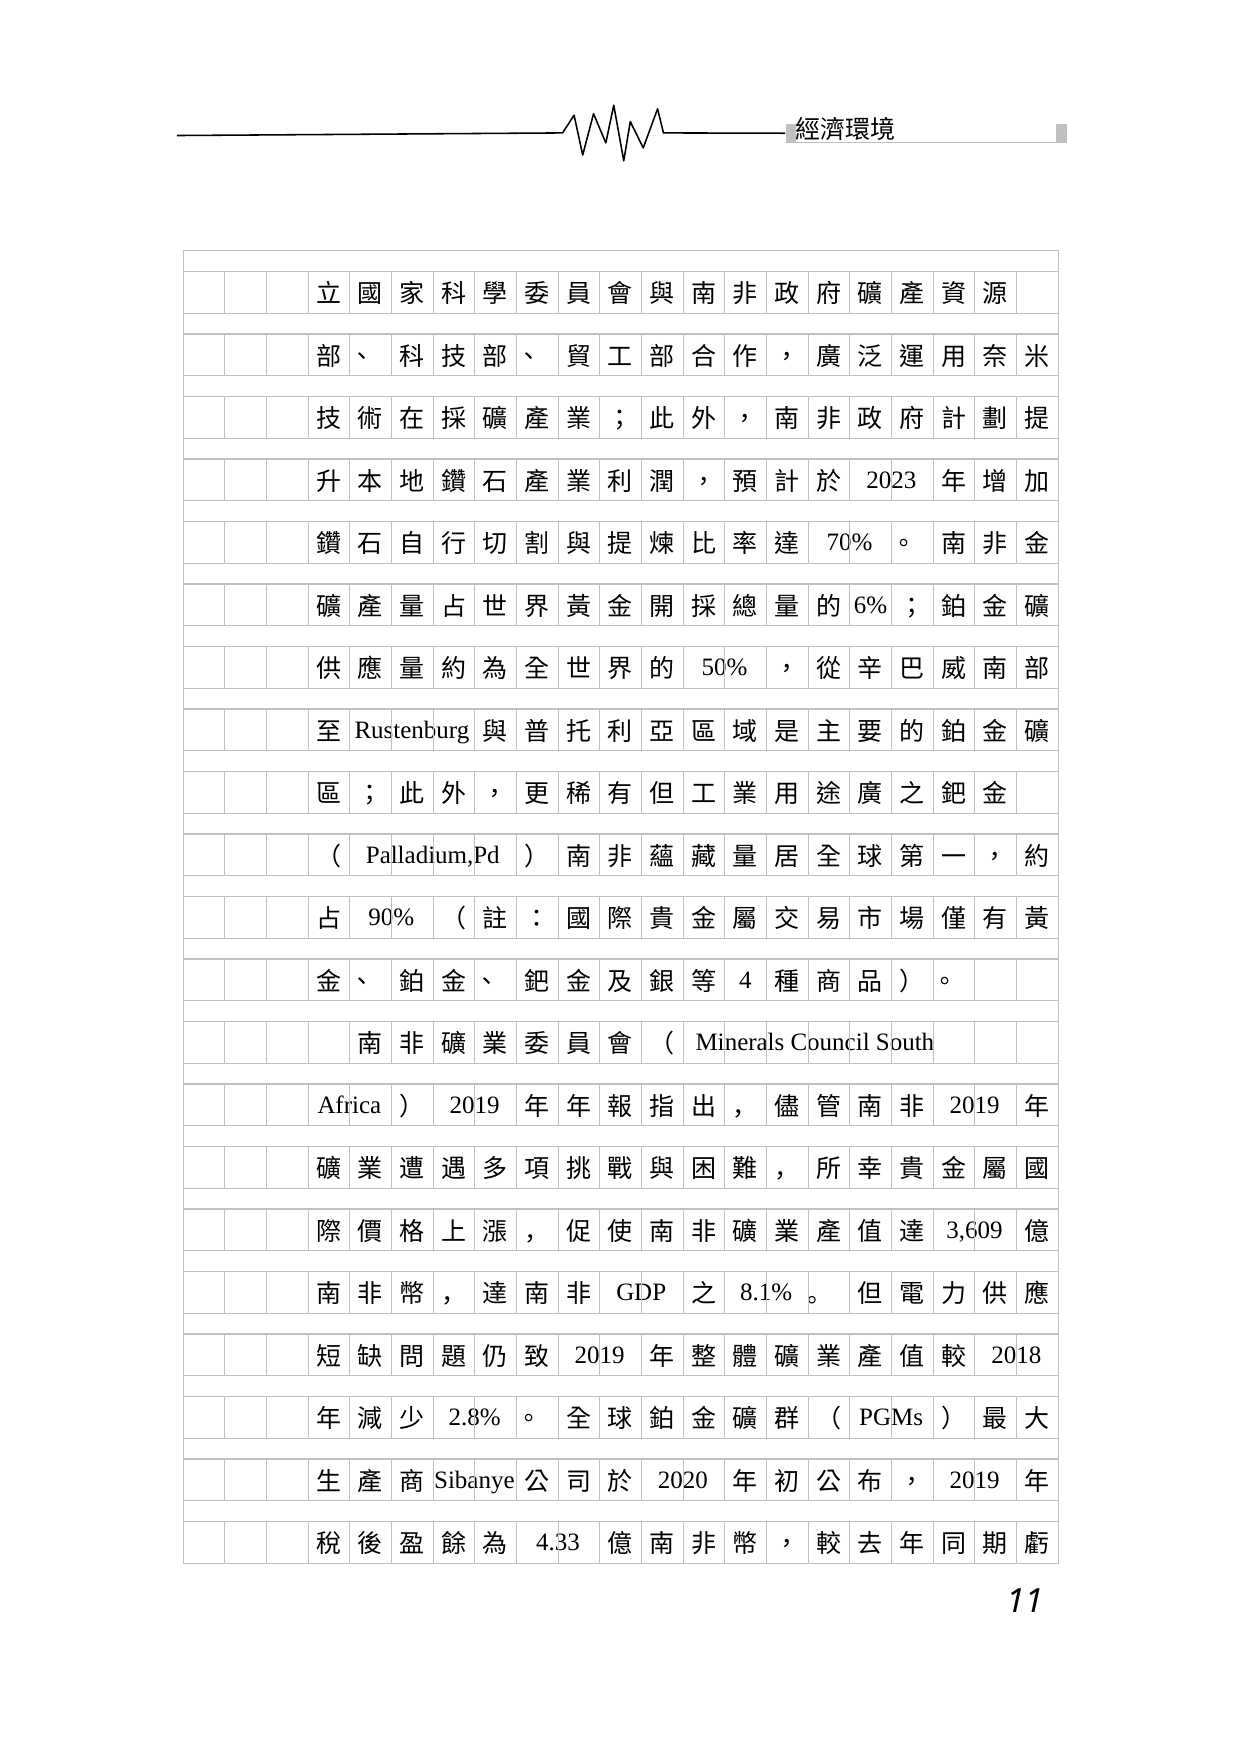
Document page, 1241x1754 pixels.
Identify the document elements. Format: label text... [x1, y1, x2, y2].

text 為提升鉑金全球市占率，Mintek為南非獨立國家科學委員會與南非政府礦產資源部、科技部、貿工部合作，廣泛運用奈米技術在採礦產業；此外，南非政府計劃提升本地鑽石產業利潤，預計於2023年增加鑽石自行切割與提煉比率達70%。南非金礦產量占世界黃金開採總量的6%；鉑金礦供應量約為全世界的50%，從辛巴威南部至Rustenburg與普托利亞區域是主要的鉑金礦區；此外，更稀有但工業用途廣之鈀金（Palladium,Pd）南非蘊藏量居全球第一，約占90%（註：國際貴金屬交易市場僅有黃金、鉑金、鈀金及銀等4種商品）。 [281, 314, 1058, 333]
text 為提升鉑金全球市占率，Mintek為南非獨立國家科學委員會與南非政府礦產資源部、科技部、貿工部合作，廣泛運用奈米技術在採礦產業；此外，南非政府計劃提升本地鑽石產業利潤，預計於2023年增加鑽石自行切割與提煉比率達70%。南非金礦產量占世界黃金開採總量的6%；鉑金礦供應量約為全世界的50%，從辛巴威南部至Rustenburg與普托利亞區域是主要的鉑金礦區；此外，更稀有但工業用途廣之鈀金（Palladium,Pd）南非蘊藏量居全球第一，約占90%（註：國際貴金屬交易市場僅有黃金、鉑金、鈀金及銀等4種商品）。 [281, 501, 1058, 521]
text 南非礦業委員會（Minerals Council South Africa）2019年年報指出，儘管南非2019年礦業遭遇多項挑戰與困難，所幸貴金屬國際價格上漲，促使南非礦業產值達3,609億南非幣，達南非GDP之8.1%。但電力供應短缺問題仍致2019年整體礦業產值較2018年減少2.8%。全球鉑金礦群（PGMs）最大生產商Sibanye公司於2020年初公布，2019年稅後盈餘為4.33億南非幣，較去年同期虧損23億南非幣，利潤大幅成長。主要因素係貴金屬國際價格上漲及鉑族金屬產量增加，促使該公司2019年由上半年虧損1.71億南非幣，因下半年增加利潤6.04億南非幣，而轉虧為盈。 [281, 1314, 1058, 1333]
text 為提升鉑金全球市占率，Mintek為南非獨立國家科學委員會與南非政府礦產資源部、科技部、貿工部合作，廣泛運用奈米技術在採礦產業；此外，南非政府計劃提升本地鑽石產業利潤，預計於2023年增加鑽石自行切割與提煉比率達70%。南非金礦產量占世界黃金開採總量的6%；鉑金礦供應量約為全世界的50%，從辛巴威南部至Rustenburg與普托利亞區域是主要的鉑金礦區；此外，更稀有但工業用途廣之鈀金（Palladium,Pd）南非蘊藏量居全球第一，約占90%（註：國際貴金屬交易市場僅有黃金、鉑金、鈀金及銀等4種商品）。 [281, 626, 1058, 646]
text 南非礦業委員會（Minerals Council South Africa）2019年年報指出，儘管南非2019年礦業遭遇多項挑戰與困難，所幸貴金屬國際價格上漲，促使南非礦業產值達3,609億南非幣，達南非GDP之8.1%。但電力供應短缺問題仍致2019年整體礦業產值較2018年減少2.8%。全球鉑金礦群（PGMs）最大生產商Sibanye公司於2020年初公布，2019年稅後盈餘為4.33億南非幣，較去年同期虧損23億南非幣，利潤大幅成長。主要因素係貴金屬國際價格上漲及鉑族金屬產量增加，促使該公司2019年由上半年虧損1.71億南非幣，因下半年增加利潤6.04億南非幣，而轉虧為盈。 [281, 1126, 1058, 1146]
text 為提升鉑金全球市占率，Mintek為南非獨立國家科學委員會與南非政府礦產資源部、科技部、貿工部合作，廣泛運用奈米技術在採礦產業；此外，南非政府計劃提升本地鑽石產業利潤，預計於2023年增加鑽石自行切割與提煉比率達70%。南非金礦產量占世界黃金開採總量的6%；鉑金礦供應量約為全世界的50%，從辛巴威南部至Rustenburg與普托利亞區域是主要的鉑金礦區；此外，更稀有但工業用途廣之鈀金（Palladium,Pd）南非蘊藏量居全球第一，約占90%（註：國際貴金屬交易市場僅有黃金、鉑金、鈀金及銀等4種商品）。 [281, 564, 1058, 583]
text 南非礦業委員會（Minerals Council South Africa）2019年年報指出，儘管南非2019年礦業遭遇多項挑戰與困難，所幸貴金屬國際價格上漲，促使南非礦業產值達3,609億南非幣，達南非GDP之8.1%。但電力供應短缺問題仍致2019年整體礦業產值較2018年減少2.8%。全球鉑金礦群（PGMs）最大生產商Sibanye公司於2020年初公布，2019年稅後盈餘為4.33億南非幣，較去年同期虧損23億南非幣，利潤大幅成長。主要因素係貴金屬國際價格上漲及鉑族金屬產量增加，促使該公司2019年由上半年虧損1.71億南非幣，因下半年增加利潤6.04億南非幣，而轉虧為盈。 [281, 1064, 1058, 1083]
text 南非礦業委員會（Minerals Council South Africa）2019年年報指出，儘管南非2019年礦業遭遇多項挑戰與困難，所幸貴金屬國際價格上漲，促使南非礦業產值達3,609億南非幣，達南非GDP之8.1%。但電力供應短缺問題仍致2019年整體礦業產值較2018年減少2.8%。全球鉑金礦群（PGMs）最大生產商Sibanye公司於2020年初公布，2019年稅後盈餘為4.33億南非幣，較去年同期虧損23億南非幣，利潤大幅成長。主要因素係貴金屬國際價格上漲及鉑族金屬產量增加，促使該公司2019年由上半年虧損1.71億南非幣，因下半年增加利潤6.04億南非幣，而轉虧為盈。 [281, 1189, 1058, 1208]
text 南非礦業委員會（Minerals Council South Africa）2019年年報指出，儘管南非2019年礦業遭遇多項挑戰與困難，所幸貴金屬國際價格上漲，促使南非礦業產值達3,609億南非幣，達南非GDP之8.1%。但電力供應短缺問題仍致2019年整體礦業產值較2018年減少2.8%。全球鉑金礦群（PGMs）最大生產商Sibanye公司於2020年初公布，2019年稅後盈餘為4.33億南非幣，較去年同期虧損23億南非幣，利潤大幅成長。主要因素係貴金屬國際價格上漲及鉑族金屬產量增加，促使該公司2019年由上半年虧損1.71億南非幣，因下半年增加利潤6.04億南非幣，而轉虧為盈。 [281, 1001, 1058, 1021]
text 為提升鉑金全球市占率，Mintek為南非獨立國家科學委員會與南非政府礦產資源部、科技部、貿工部合作，廣泛運用奈米技術在採礦產業；此外，南非政府計劃提升本地鑽石產業利潤，預計於2023年增加鑽石自行切割與提煉比率達70%。南非金礦產量占世界黃金開採總量的6%；鉑金礦供應量約為全世界的50%，從辛巴威南部至Rustenburg與普托利亞區域是主要的鉑金礦區；此外，更稀有但工業用途廣之鈀金（Palladium,Pd）南非蘊藏量居全球第一，約占90%（註：國際貴金屬交易市場僅有黃金、鉑金、鈀金及銀等4種商品）。 [281, 751, 1058, 771]
text 南非礦業委員會（Minerals Council South Africa）2019年年報指出，儘管南非2019年礦業遭遇多項挑戰與困難，所幸貴金屬國際價格上漲，促使南非礦業產值達3,609億南非幣，達南非GDP之8.1%。但電力供應短缺問題仍致2019年整體礦業產值較2018年減少2.8%。全球鉑金礦群（PGMs）最大生產商Sibanye公司於2020年初公布，2019年稅後盈餘為4.33億南非幣，較去年同期虧損23億南非幣，利潤大幅成長。主要因素係貴金屬國際價格上漲及鉑族金屬產量增加，促使該公司2019年由上半年虧損1.71億南非幣，因下半年增加利潤6.04億南非幣，而轉虧為盈。 [281, 1501, 1058, 1521]
text 為提升鉑金全球市占率，Mintek為南非獨立國家科學委員會與南非政府礦產資源部、科技部、貿工部合作，廣泛運用奈米技術在採礦產業；此外，南非政府計劃提升本地鑽石產業利潤，預計於2023年增加鑽石自行切割與提煉比率達70%。南非金礦產量占世界黃金開採總量的6%；鉑金礦供應量約為全世界的50%，從辛巴威南部至Rustenburg與普托利亞區域是主要的鉑金礦區；此外，更稀有但工業用途廣之鈀金（Palladium,Pd）南非蘊藏量居全球第一，約占90%（註：國際貴金屬交易市場僅有黃金、鉑金、鈀金及銀等4種商品）。 [281, 876, 1058, 896]
text 南非礦業委員會（Minerals Council South Africa）2019年年報指出，儘管南非2019年礦業遭遇多項挑戰與困難，所幸貴金屬國際價格上漲，促使南非礦業產值達3,609億南非幣，達南非GDP之8.1%。但電力供應短缺問題仍致2019年整體礦業產值較2018年減少2.8%。全球鉑金礦群（PGMs）最大生產商Sibanye公司於2020年初公布，2019年稅後盈餘為4.33億南非幣，較去年同期虧損23億南非幣，利潤大幅成長。主要因素係貴金屬國際價格上漲及鉑族金屬產量增加，促使該公司2019年由上半年虧損1.71億南非幣，因下半年增加利潤6.04億南非幣，而轉虧為盈。 [281, 1376, 1058, 1396]
text 為提升鉑金全球市占率，Mintek為南非獨立國家科學委員會與南非政府礦產資源部、科技部、貿工部合作，廣泛運用奈米技術在採礦產業；此外，南非政府計劃提升本地鑽石產業利潤，預計於2023年增加鑽石自行切割與提煉比率達70%。南非金礦產量占世界黃金開採總量的6%；鉑金礦供應量約為全世界的50%，從辛巴威南部至Rustenburg與普托利亞區域是主要的鉑金礦區；此外，更稀有但工業用途廣之鈀金（Palladium,Pd）南非蘊藏量居全球第一，約占90%（註：國際貴金屬交易市場僅有黃金、鉑金、鈀金及銀等4種商品）。 [281, 251, 1058, 271]
text 為提升鉑金全球市占率，Mintek為南非獨立國家科學委員會與南非政府礦產資源部、科技部、貿工部合作，廣泛運用奈米技術在採礦產業；此外，南非政府計劃提升本地鑽石產業利潤，預計於2023年增加鑽石自行切割與提煉比率達70%。南非金礦產量占世界黃金開採總量的6%；鉑金礦供應量約為全世界的50%，從辛巴威南部至Rustenburg與普托利亞區域是主要的鉑金礦區；此外，更稀有但工業用途廣之鈀金（Palladium,Pd）南非蘊藏量居全球第一，約占90%（註：國際貴金屬交易市場僅有黃金、鉑金、鈀金及銀等4種商品）。 [281, 939, 1058, 958]
text 南非礦業委員會（Minerals Council South Africa）2019年年報指出，儘管南非2019年礦業遭遇多項挑戰與困難，所幸貴金屬國際價格上漲，促使南非礦業產值達3,609億南非幣，達南非GDP之8.1%。但電力供應短缺問題仍致2019年整體礦業產值較2018年減少2.8%。全球鉑金礦群（PGMs）最大生產商Sibanye公司於2020年初公布，2019年稅後盈餘為4.33億南非幣，較去年同期虧損23億南非幣，利潤大幅成長。主要因素係貴金屬國際價格上漲及鉑族金屬產量增加，促使該公司2019年由上半年虧損1.71億南非幣，因下半年增加利潤6.04億南非幣，而轉虧為盈。 [281, 1251, 1058, 1271]
text 為提升鉑金全球市占率，Mintek為南非獨立國家科學委員會與南非政府礦產資源部、科技部、貿工部合作，廣泛運用奈米技術在採礦產業；此外，南非政府計劃提升本地鑽石產業利潤，預計於2023年增加鑽石自行切割與提煉比率達70%。南非金礦產量占世界黃金開採總量的6%；鉑金礦供應量約為全世界的50%，從辛巴威南部至Rustenburg與普托利亞區域是主要的鉑金礦區；此外，更稀有但工業用途廣之鈀金（Palladium,Pd）南非蘊藏量居全球第一，約占90%（註：國際貴金屬交易市場僅有黃金、鉑金、鈀金及銀等4種商品）。 [281, 439, 1058, 458]
text 南非礦業委員會（Minerals Council South Africa）2019年年報指出，儘管南非2019年礦業遭遇多項挑戰與困難，所幸貴金屬國際價格上漲，促使南非礦業產值達3,609億南非幣，達南非GDP之8.1%。但電力供應短缺問題仍致2019年整體礦業產值較2018年減少2.8%。全球鉑金礦群（PGMs）最大生產商Sibanye公司於2020年初公布，2019年稅後盈餘為4.33億南非幣，較去年同期虧損23億南非幣，利潤大幅成長。主要因素係貴金屬國際價格上漲及鉑族金屬產量增加，促使該公司2019年由上半年虧損1.71億南非幣，因下半年增加利潤6.04億南非幣，而轉虧為盈。 [281, 1439, 1058, 1458]
text 為提升鉑金全球市占率，Mintek為南非獨立國家科學委員會與南非政府礦產資源部、科技部、貿工部合作，廣泛運用奈米技術在採礦產業；此外，南非政府計劃提升本地鑽石產業利潤，預計於2023年增加鑽石自行切割與提煉比率達70%。南非金礦產量占世界黃金開採總量的6%；鉑金礦供應量約為全世界的50%，從辛巴威南部至Rustenburg與普托利亞區域是主要的鉑金礦區；此外，更稀有但工業用途廣之鈀金（Palladium,Pd）南非蘊藏量居全球第一，約占90%（註：國際貴金屬交易市場僅有黃金、鉑金、鈀金及銀等4種商品）。 [281, 689, 1058, 708]
text 為提升鉑金全球市占率，Mintek為南非獨立國家科學委員會與南非政府礦產資源部、科技部、貿工部合作，廣泛運用奈米技術在採礦產業；此外，南非政府計劃提升本地鑽石產業利潤，預計於2023年增加鑽石自行切割與提煉比率達70%。南非金礦產量占世界黃金開採總量的6%；鉑金礦供應量約為全世界的50%，從辛巴威南部至Rustenburg與普托利亞區域是主要的鉑金礦區；此外，更稀有但工業用途廣之鈀金（Palladium,Pd）南非蘊藏量居全球第一，約占90%（註：國際貴金屬交易市場僅有黃金、鉑金、鈀金及銀等4種商品）。 [281, 814, 1058, 833]
text 為提升鉑金全球市占率，Mintek為南非獨立國家科學委員會與南非政府礦產資源部、科技部、貿工部合作，廣泛運用奈米技術在採礦產業；此外，南非政府計劃提升本地鑽石產業利潤，預計於2023年增加鑽石自行切割與提煉比率達70%。南非金礦產量占世界黃金開採總量的6%；鉑金礦供應量約為全世界的50%，從辛巴威南部至Rustenburg與普托利亞區域是主要的鉑金礦區；此外，更稀有但工業用途廣之鈀金（Palladium,Pd）南非蘊藏量居全球第一，約占90%（註：國際貴金屬交易市場僅有黃金、鉑金、鈀金及銀等4種商品）。 [281, 376, 1058, 396]
